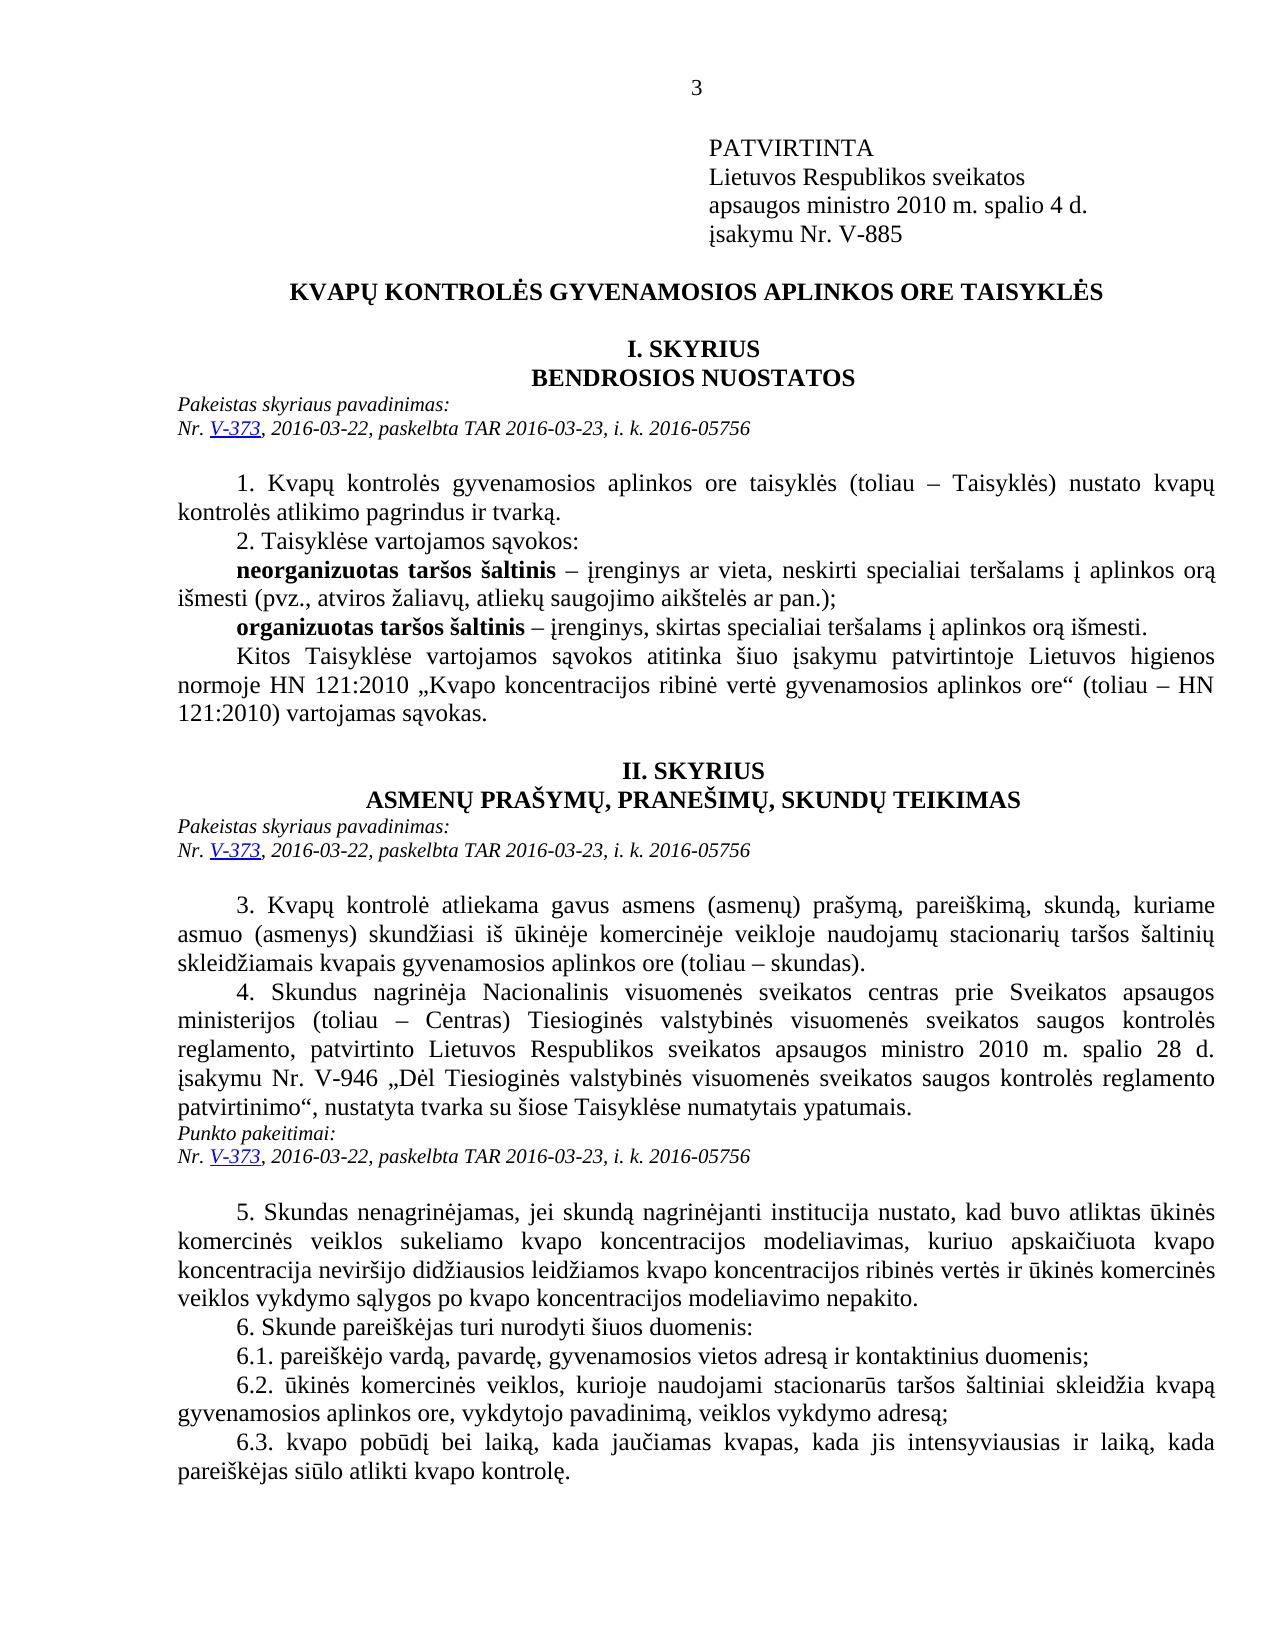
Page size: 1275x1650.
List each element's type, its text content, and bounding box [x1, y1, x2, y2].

text 4. Skundus nagrinėja Nacionalinis visuomenės sveikatos centras prie Sveikatos apsaugos ministerijos (toliau – Centras) Tiesioginės valstybinės visuomenės sveikatos saugos kontrolės reglamento, patvirtinto Lietuvos Respublikos sveikatos apsaugos ministro 2010 m. spalio 28 d. įsakymu Nr. V-946 „Dėl Tiesioginės valstybinės visuomenės sveikatos saugos kontrolės reglamento patvirtinimo“, nustatyta tvarka su šiose Taisyklėse numatytais ypatumais. [177, 977, 1216, 1120]
text 2. Taisyklėse vartojamos sąvokos: [177, 526, 1216, 555]
text Pakeistas skyriaus pavadinimas: [177, 392, 1216, 416]
text KVAPŲ KONTROLĖS GYVENAMOSIOS APLINKOS ORE TAISYKLĖS [177, 277, 1216, 305]
text 6. Skunde pareiškėjas turi nurodyti šiuos duomenis: [177, 1312, 1216, 1341]
text 6.3. kvapo pobūdį bei laiką, kada jaučiamas kvapas, kada jis intensyviausias ir laiką, kada pareiškėjas siūlo atlikti kvapo kontrolę. [177, 1427, 1216, 1485]
text 3. Kvapų kontrolė atliekama gavus asmens (asmenų) prašymą, pareiškimą, skundą, kuriame asmuo (asmenys) skundžiasi iš ūkinėje komercinėje veikloje naudojamų stacionarių taršos šaltinių skleidžiamais kvapais gyvenamosios aplinkos ore (toliau – skundas). [177, 890, 1216, 977]
text įsakymu Nr. V-885 [177, 219, 1216, 248]
text neorganizuotas taršos šaltinis – įrenginys ar vieta, neskirti specialiai teršalams į aplinkos orą išmesti (pvz., atviros žaliavų, atliekų saugojimo aikštelės ar pan.); [177, 555, 1216, 612]
text 1. Kvapų kontrolės gyvenamosios aplinkos ore taisyklės (toliau – Taisyklės) nustato kvapų kontrolės atlikimo pagrindus ir tvarką. [177, 468, 1216, 526]
text 6.2. ūkinės komercinės veiklos, kurioje naudojami stacionarūs taršos šaltiniai skleidžia kvapą gyvenamosios aplinkos ore, vykdytojo pavadinimą, veiklos vykdymo adresą; [177, 1370, 1216, 1427]
text Pakeistas skyriaus pavadinimas: [177, 813, 1216, 838]
text Kitos Taisyklėse vartojamos sąvokos atitinka šiuo įsakymu patvirtintoje Lietuvos higienos normoje HN 121:2010 „Kvapo koncentracijos ribinė vertė gyvenamosios aplinkos ore“ (toliau – HN 121:2010) vartojamas sąvokas. [177, 641, 1216, 727]
text Punkto pakeitimai: [177, 1120, 1216, 1144]
text II. SKYRIUS ASMENŲ PRAŠYMŲ, PRANEŠIMŲ, SKUNDŲ TEIKIMAS [177, 756, 1216, 813]
text Nr. V-373, 2016-03-22, paskelbta TAR 2016-03-23, i. k. 2016-05756 [177, 416, 1216, 440]
text Lietuvos Respublikos sveikatos [177, 162, 1216, 190]
text apsaugos ministro 2010 m. spalio 4 d. [177, 190, 1216, 219]
text 5. Skundas nenagrinėjamas, jei skundą nagrinėjanti institucija nustato, kad buvo atliktas ūkinės komercinės veiklos sukeliamo kvapo koncentracijos modeliavimas, kuriuo apskaičiuota kvapo koncentracija neviršijo didžiausios leidžiamos kvapo koncentracijos ribinės vertės ir ūkinės komercinės veiklos vykdymo sąlygos po kvapo koncentracijos modeliavimo nepakito. [177, 1197, 1216, 1312]
text I. SKYRIUS BENDROSIOS NUOSTATOS [177, 334, 1216, 392]
text organizuotas taršos šaltinis – įrenginys, skirtas specialiai teršalams į aplinkos orą išmesti. [177, 612, 1216, 641]
text Nr. V-373, 2016-03-22, paskelbta TAR 2016-03-23, i. k. 2016-05756 [177, 838, 1216, 862]
text 6.1. pareiškėjo vardą, pavardę, gyvenamosios vietos adresą ir kontaktinius duomenis; [177, 1341, 1216, 1370]
text PATVIRTINTA [709, 133, 1216, 162]
text Nr. V-373, 2016-03-22, paskelbta TAR 2016-03-23, i. k. 2016-05756 [177, 1144, 1216, 1168]
